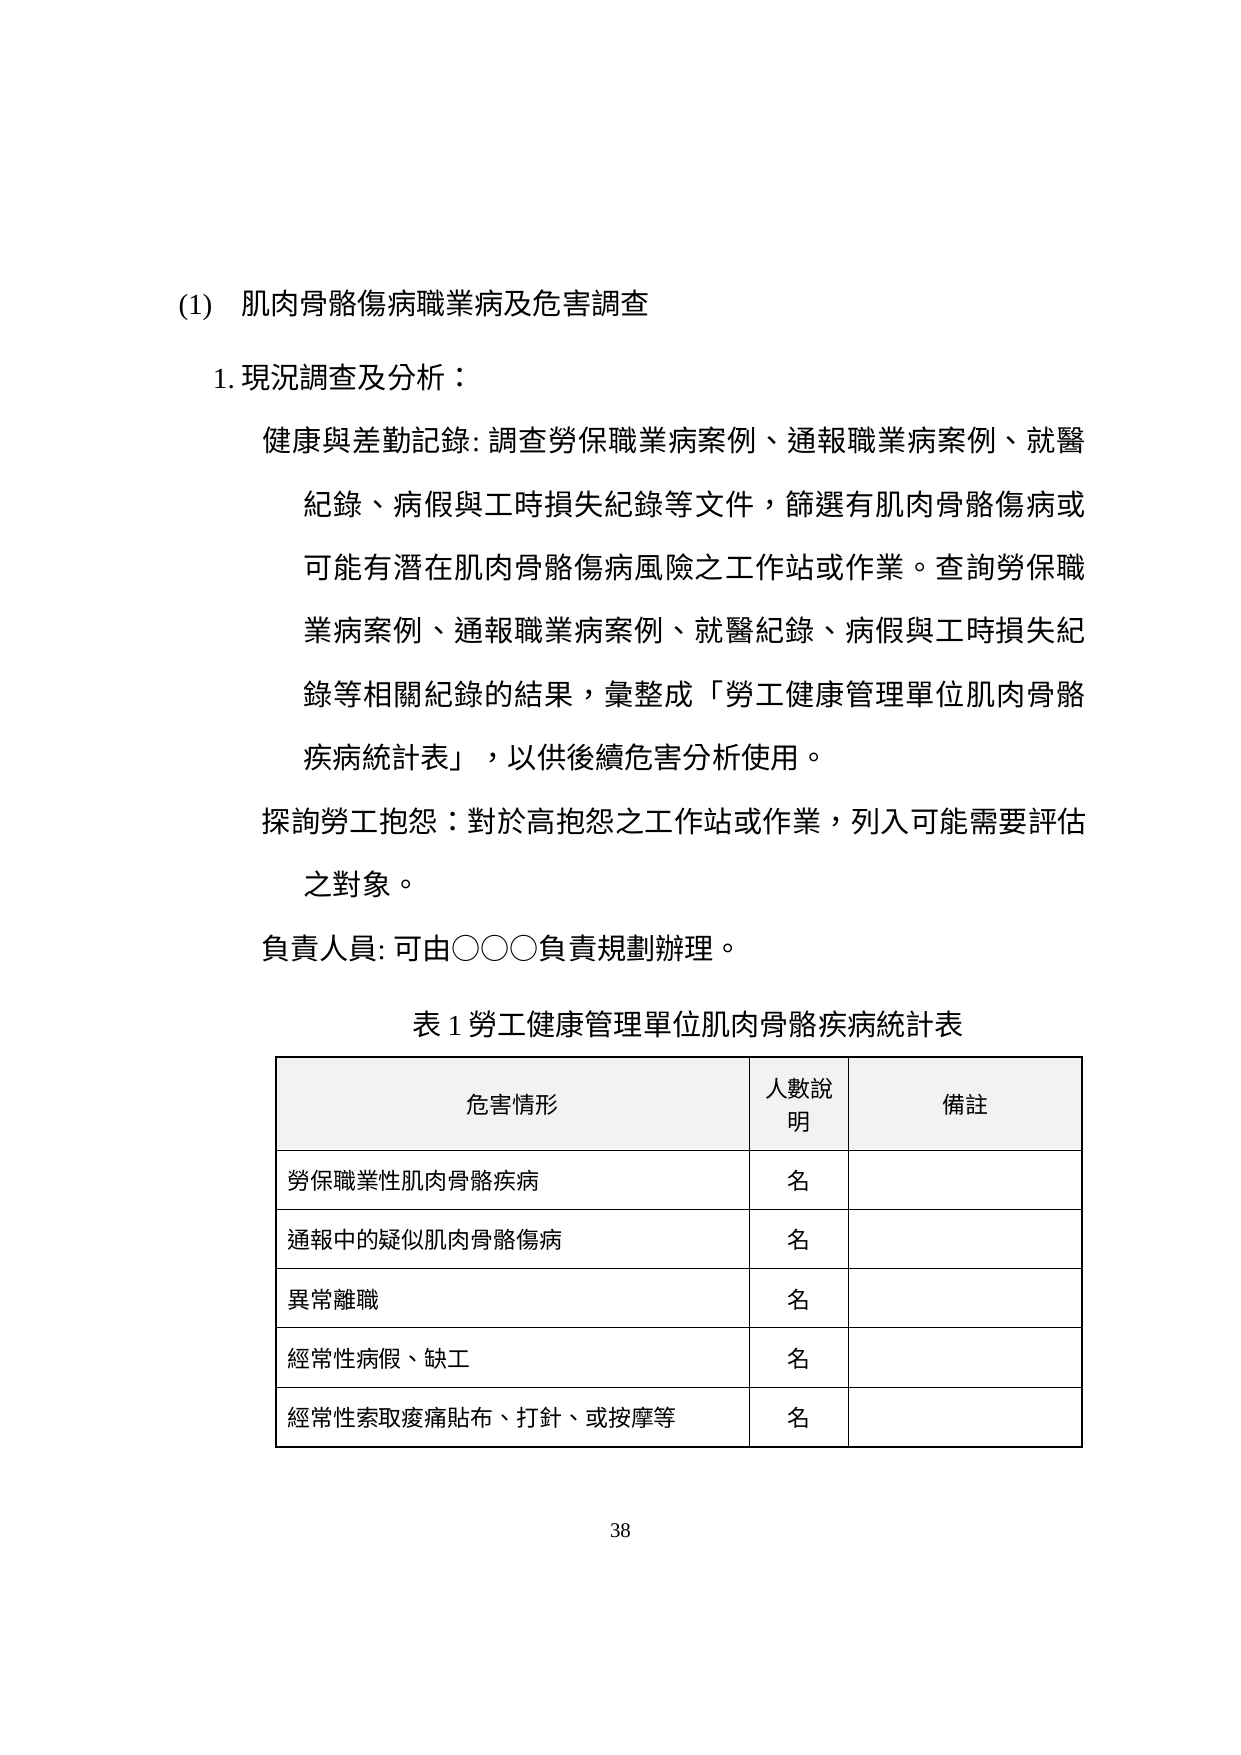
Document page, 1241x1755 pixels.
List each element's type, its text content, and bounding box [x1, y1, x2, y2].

list 現況調查及分析： [213, 354, 1087, 397]
table_cell [849, 1269, 1081, 1327]
text 表1勞工健康管理單位肌肉骨骼疾病統計表 [153, 1001, 1102, 1043]
table_cell 名 [750, 1151, 848, 1209]
table_cell 名 [750, 1388, 848, 1446]
table_header 備註 [849, 1058, 1081, 1149]
table_cell [849, 1328, 1081, 1387]
table_cell 經常性病假、缺工 [277, 1328, 749, 1387]
table_cell [849, 1151, 1081, 1209]
subtitle 健康與差勤記錄: 調查勞保職業病案例、通報職業病案例、就醫紀錄、病假與工時損失紀錄等文件，篩選有肌肉骨骼傷病或可能有潛在肌肉骨骼傷病風險之工作站或作業。查詢勞保職業病案例、通報職業病案例、就醫紀錄、病假與工時損失紀錄等相關紀錄的結果，彙整成「勞工健康管理單位肌肉骨骼疾病統計表」，以供後續危害分析使用。 [253, 418, 1087, 777]
table_cell 名 [750, 1210, 848, 1268]
table_cell 名 [750, 1328, 848, 1387]
list 肌肉骨骼傷病職業病及危害調查 [178, 280, 1087, 323]
table_cell 勞保職業性肌肉骨骼疾病 [277, 1151, 749, 1209]
table_cell [849, 1388, 1081, 1446]
table_cell 經常性索取痠痛貼布、打針、或按摩等 [277, 1388, 749, 1446]
subtitle 探詢勞工抱怨：對於高抱怨之工作站或作業，列入可能需要評估之對象。 [253, 798, 1087, 904]
table_cell 通報中的疑似肌肉骨骼傷病 [277, 1210, 749, 1268]
table_header 危害情形 [277, 1058, 749, 1149]
table_cell 異常離職 [277, 1269, 749, 1327]
table_cell [849, 1210, 1081, 1268]
table_cell 名 [750, 1269, 848, 1327]
subtitle 負責人員: 可由○○○負責規劃辦理。 [253, 925, 1087, 967]
table_header 人數說明 [750, 1058, 848, 1149]
